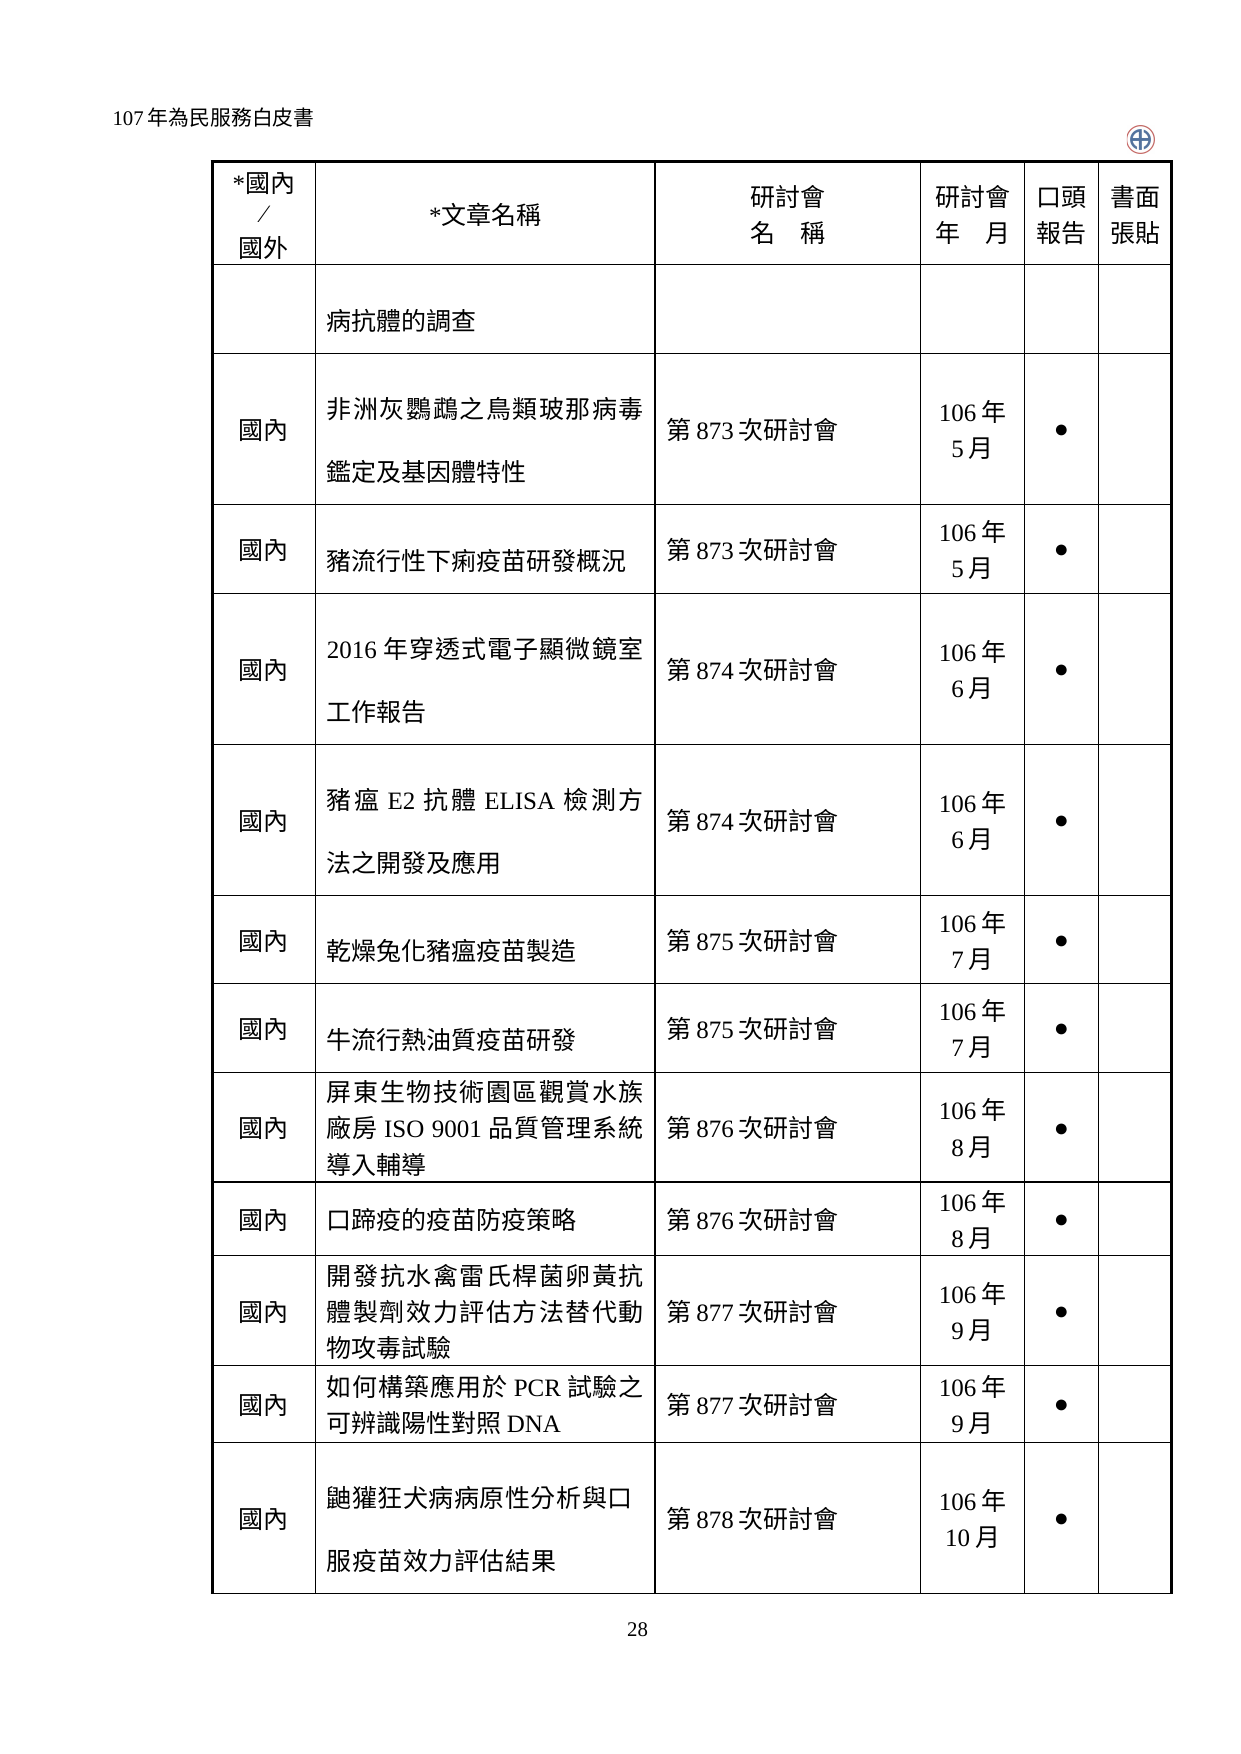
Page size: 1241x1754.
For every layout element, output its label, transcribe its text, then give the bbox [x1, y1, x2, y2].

table_cell [214, 265, 315, 353]
table_header 口頭 報告 [1025, 163, 1098, 264]
table_header 書面 張貼 [1099, 163, 1170, 264]
table_cell 國內 [214, 1366, 315, 1442]
table_cell 2016年穿透式電子顯微鏡室工作報告 [316, 594, 654, 743]
table_cell 106年10月 [921, 1443, 1024, 1593]
table_cell 國內 [214, 1256, 315, 1365]
table_cell 國內 [214, 354, 315, 504]
table_cell 第873次研討會 [656, 354, 920, 504]
table_cell 第876次研討會 [656, 1073, 920, 1181]
table_cell [1099, 354, 1170, 504]
table_cell [1099, 594, 1170, 743]
table_cell 如何構築應用於PCR試驗之可辨識陽性對照DNA [316, 1366, 654, 1442]
table_cell 第874次研討會 [656, 745, 920, 894]
table_cell ● [1025, 896, 1098, 983]
table_cell 106年8月 [921, 1183, 1024, 1255]
table_cell ● [1025, 505, 1098, 592]
table_cell 第875次研討會 [656, 896, 920, 983]
table_cell ● [1025, 1183, 1098, 1255]
table_cell 第878次研討會 [656, 1443, 920, 1593]
table_header 研討會 年 月 [921, 163, 1024, 264]
table_cell 第874次研討會 [656, 594, 920, 743]
table_cell [1099, 1073, 1170, 1181]
table_cell ● [1025, 984, 1098, 1072]
table_cell 國內 [214, 594, 315, 743]
table_cell ● [1025, 1443, 1098, 1593]
table_cell 106年6月 [921, 745, 1024, 894]
table_cell [1025, 265, 1098, 353]
table_cell 106年7月 [921, 984, 1024, 1072]
table_cell 豬瘟E2抗體ELISA檢測方法之開發及應用 [316, 745, 654, 894]
table_header *國內 ∕ 國外 [214, 163, 315, 264]
table_cell [1099, 1183, 1170, 1255]
table_header *文章名稱 [316, 163, 654, 264]
table_cell 106年5月 [921, 505, 1024, 592]
table_cell 鼬獾狂犬病病原性分析與口服疫苗效力評估結果 [316, 1443, 654, 1593]
table_cell ● [1025, 594, 1098, 743]
table_cell 106年5月 [921, 354, 1024, 504]
table_cell [1099, 745, 1170, 894]
table_cell 非洲灰鸚鵡之鳥類玻那病毒鑑定及基因體特性 [316, 354, 654, 504]
table_cell 第873次研討會 [656, 505, 920, 592]
table_cell ● [1025, 1366, 1098, 1442]
table_cell 國內 [214, 505, 315, 592]
table_cell ● [1025, 745, 1098, 894]
table_cell 第877次研討會 [656, 1256, 920, 1365]
table_cell [656, 265, 920, 353]
table_cell 106年7月 [921, 896, 1024, 983]
table_cell [1099, 265, 1170, 353]
table_cell 豬流行性下痢疫苗研發概況 [316, 505, 654, 592]
table_cell 106年9月 [921, 1256, 1024, 1365]
table_cell ● [1025, 1256, 1098, 1365]
table_cell 第877次研討會 [656, 1366, 920, 1442]
table_cell 屏東生物技術園區觀賞水族廠房ISO 9001品質管理系統導入輔導 [316, 1073, 654, 1181]
table_cell 病抗體的調查 [316, 265, 654, 353]
table_cell 106年6月 [921, 594, 1024, 743]
table_cell 開發抗水禽雷氏桿菌卵黃抗體製劑效力評估方法替代動物攻毒試驗 [316, 1256, 654, 1365]
table_cell [1099, 984, 1170, 1072]
table_cell 國內 [214, 896, 315, 983]
table_cell 106年8月 [921, 1073, 1024, 1181]
table_cell [1099, 896, 1170, 983]
table_cell 國內 [214, 1073, 315, 1181]
table_cell ● [1025, 1073, 1098, 1181]
table_cell 乾燥兔化豬瘟疫苗製造 [316, 896, 654, 983]
table_cell 國內 [214, 984, 315, 1072]
table_cell [1099, 1256, 1170, 1365]
table_cell [1099, 505, 1170, 592]
table_cell 牛流行熱油質疫苗研發 [316, 984, 654, 1072]
table_cell 第875次研討會 [656, 984, 920, 1072]
table_cell 國內 [214, 1183, 315, 1255]
table_cell ● [1025, 354, 1098, 504]
table_cell 國內 [214, 1443, 315, 1593]
table_cell 國內 [214, 745, 315, 894]
table_cell 口蹄疫的疫苗防疫策略 [316, 1183, 654, 1255]
table_cell [921, 265, 1024, 353]
table_cell [1099, 1366, 1170, 1442]
table_cell [1099, 1443, 1170, 1593]
table_cell 第876次研討會 [656, 1183, 920, 1255]
table_header 研討會 名 稱 [656, 163, 920, 264]
table_cell 106年9月 [921, 1366, 1024, 1442]
